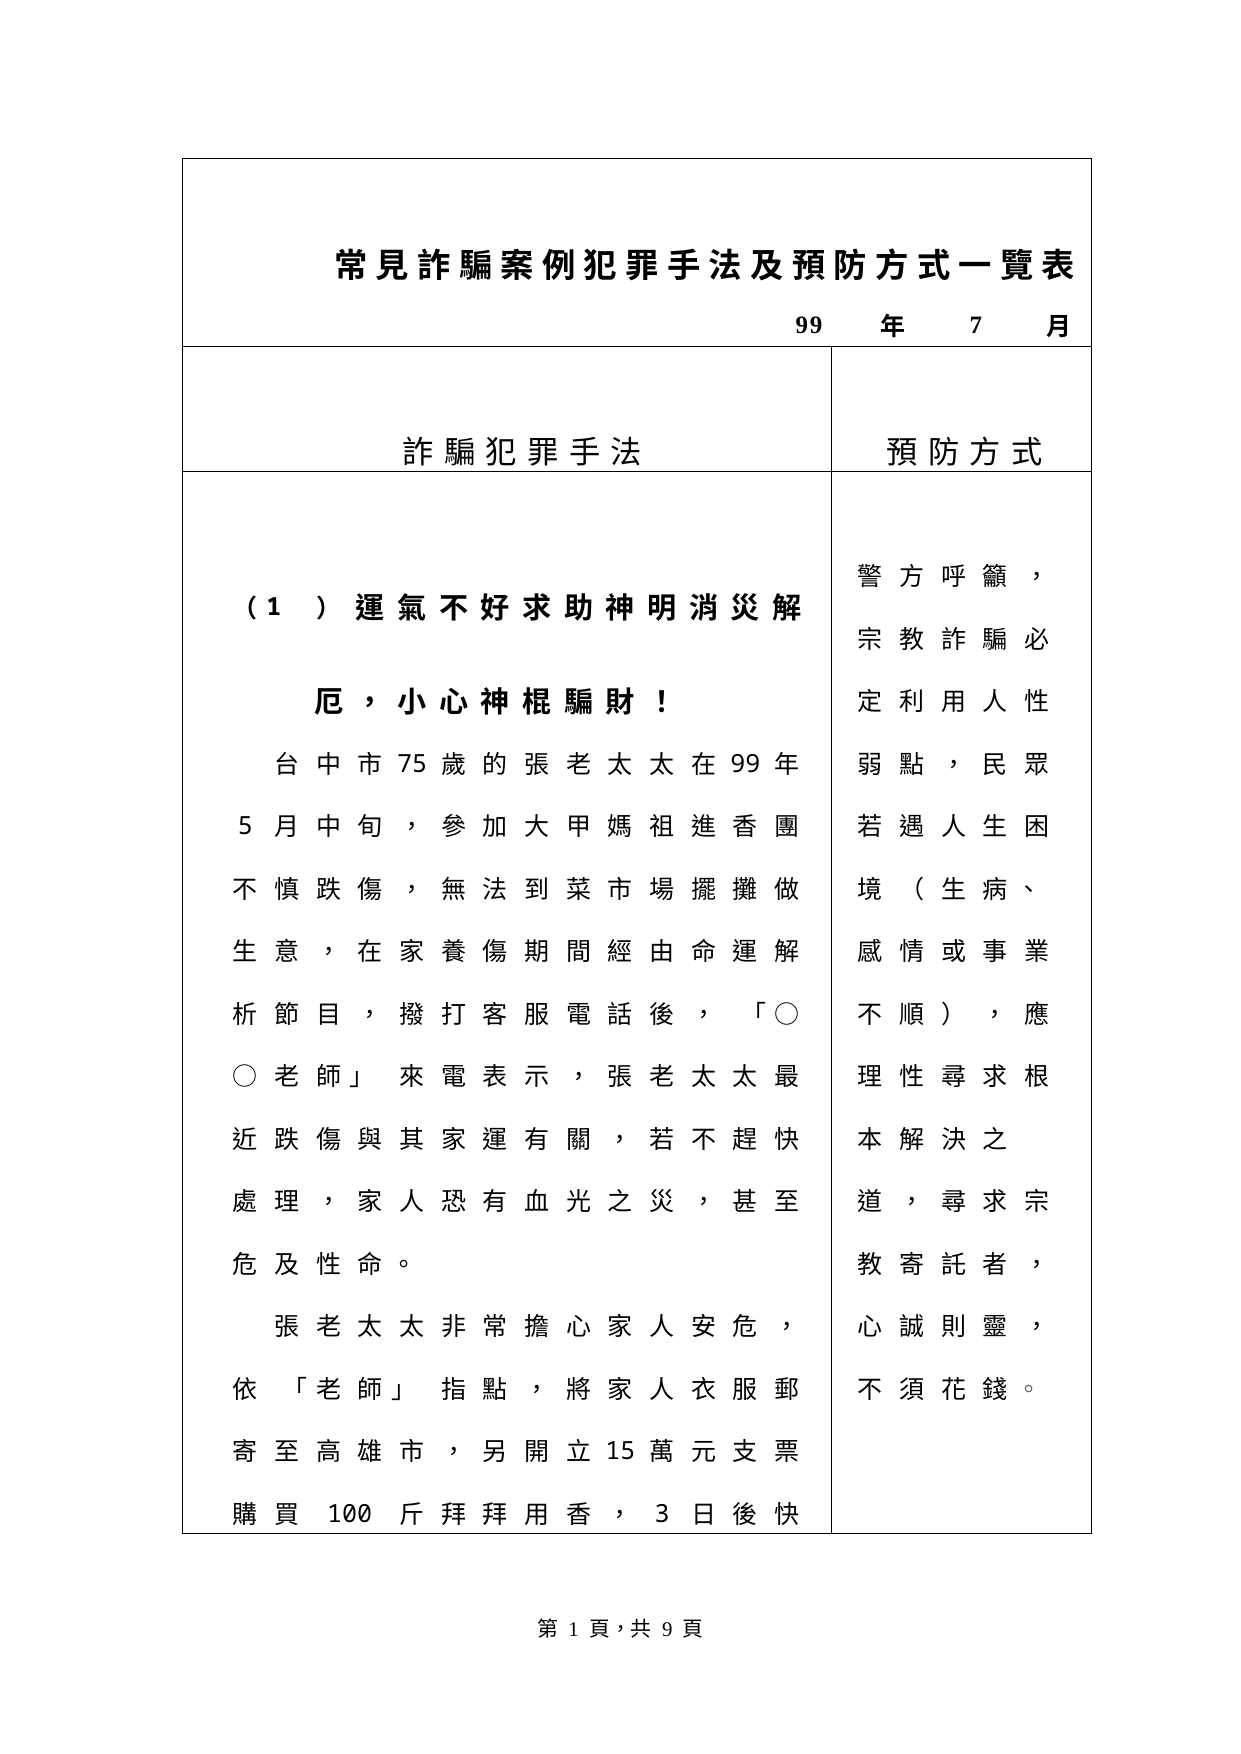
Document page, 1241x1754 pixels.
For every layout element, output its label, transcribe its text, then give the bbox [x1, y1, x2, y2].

table_header 常見詐騙案例犯罪手法及預防方式一覽表 99年7月 [183, 159, 1091, 346]
table_cell 預防方式 [832, 347, 1091, 471]
table_cell 警方呼籲，宗教詐騙必定利用人性弱點，民眾若遇人生困境（生病、感情或事業不順），應理性尋求根本解決之道，尋求宗教寄託者，心誠則靈，不須花錢。 [832, 472, 1091, 1533]
table_cell 運氣不好求助神明消災解厄，小心神棍騙財！ 台中市75歲的張老太太在99年5月中旬，參加大甲媽祖進香團不慎跌傷，無法到菜市場擺攤做生意，在家養傷期間經由命運解析節目，撥打客服電話後，「○○老師」來電表示，張老太太最近跌傷與其家運有關，若不趕快處理，家人恐有血光之災，甚至危及性命。 張老太太非常擔心家人安危，依「老師」指點，將家人衣服郵寄至高雄市，另開立15萬元支票購買100斤拜拜用香，3日後快 [183, 472, 831, 1533]
table_cell 詐騙犯罪手法 [183, 347, 831, 471]
